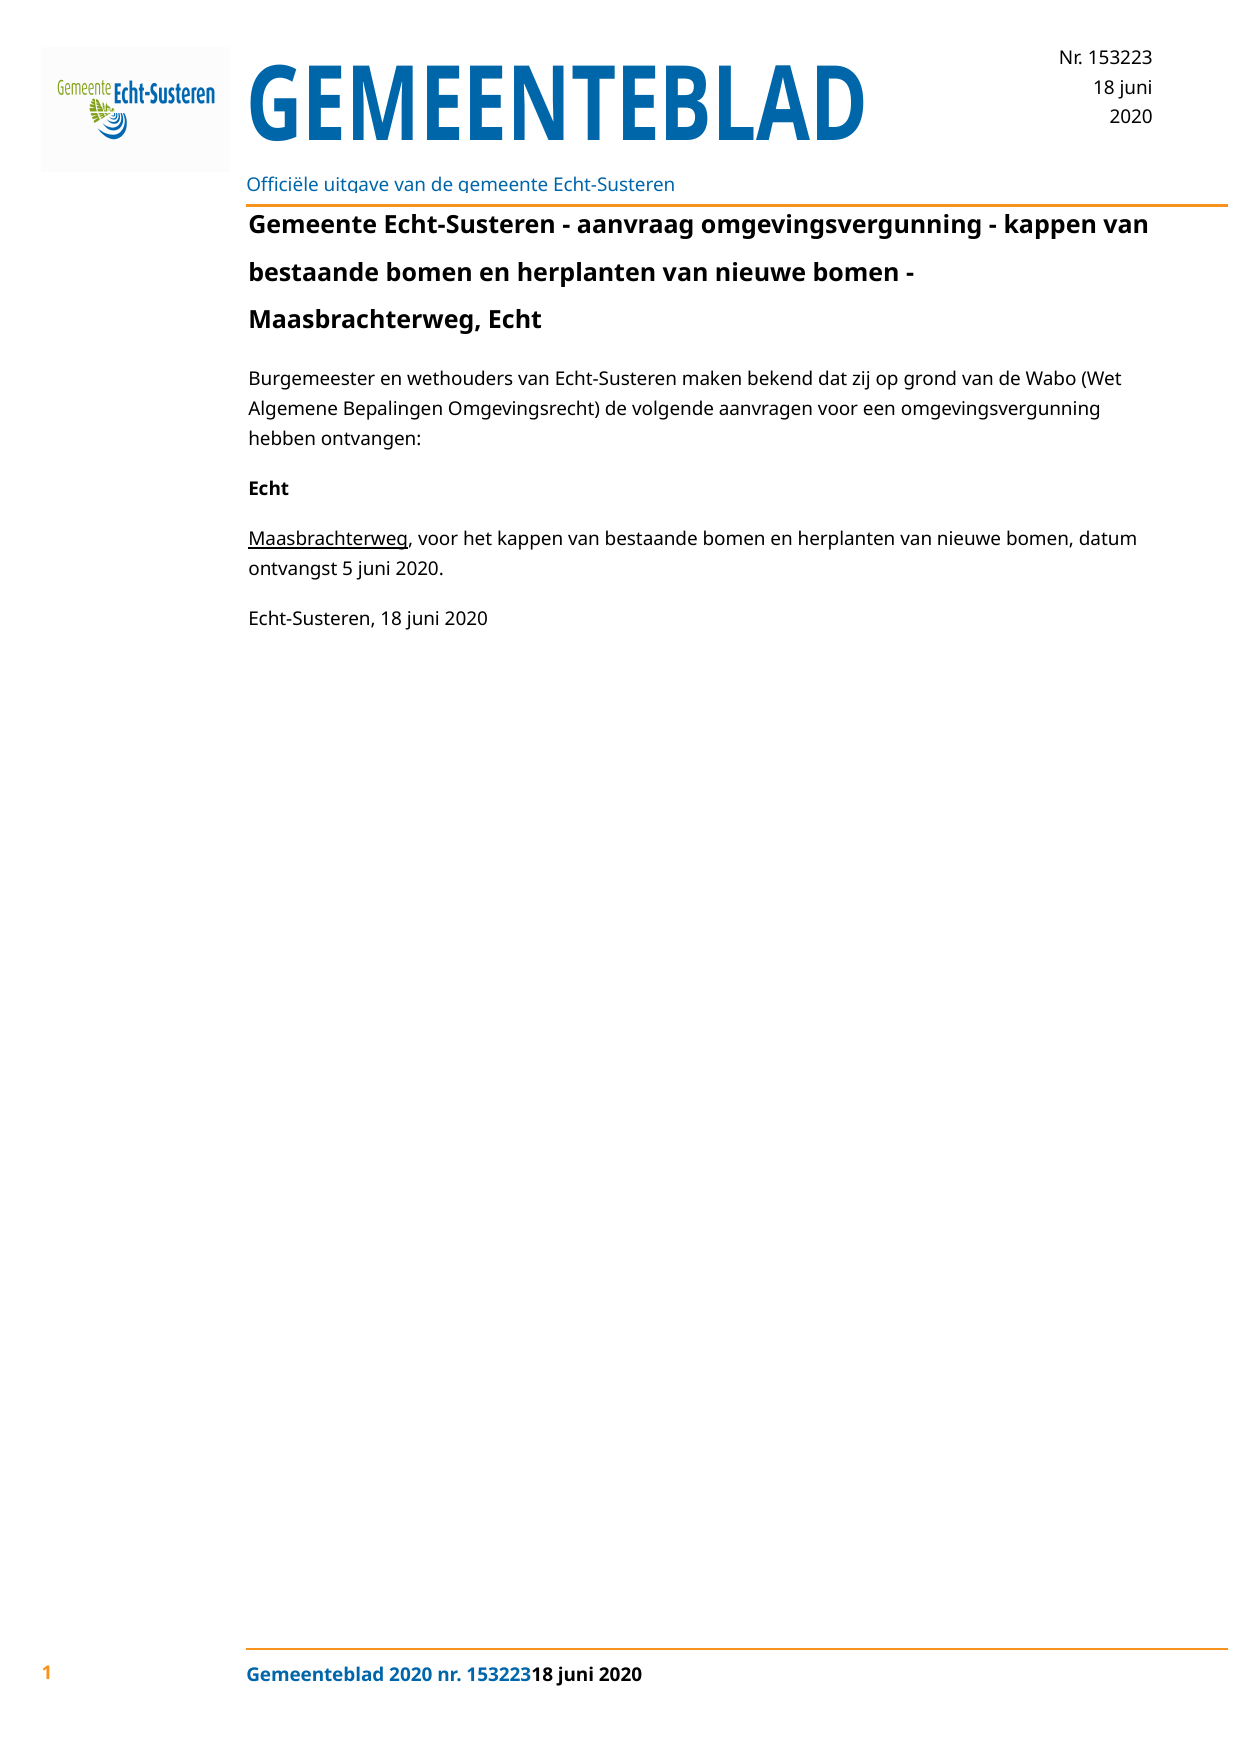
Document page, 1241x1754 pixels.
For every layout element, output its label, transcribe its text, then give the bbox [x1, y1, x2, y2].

text Echt-Susteren, 18 juni 2020 [248, 606, 1152, 631]
text Gemeente Echt-Susteren - aanvraag omgevingsvergunning - kappen van bestaande bomen en herplanten van nieuwe bomen - Maasbrachterweg, Echt [248, 207, 1152, 336]
text Burgemeester en wethouders van Echt-Susteren maken bekend dat zij op grond van de Wabo (Wet Algemene Bepalingen Omgevingsrecht) de volgende aanvragen voor een omgevingsvergunning hebben ontvangen: [248, 366, 1152, 450]
picture [41, 47, 231, 172]
text Maasbrachterweg, voor het kappen van bestaande bomen en herplanten van nieuwe bomen, datum ontvangst 5 juni 2020. [248, 526, 1152, 581]
text Echt [248, 475, 1152, 501]
